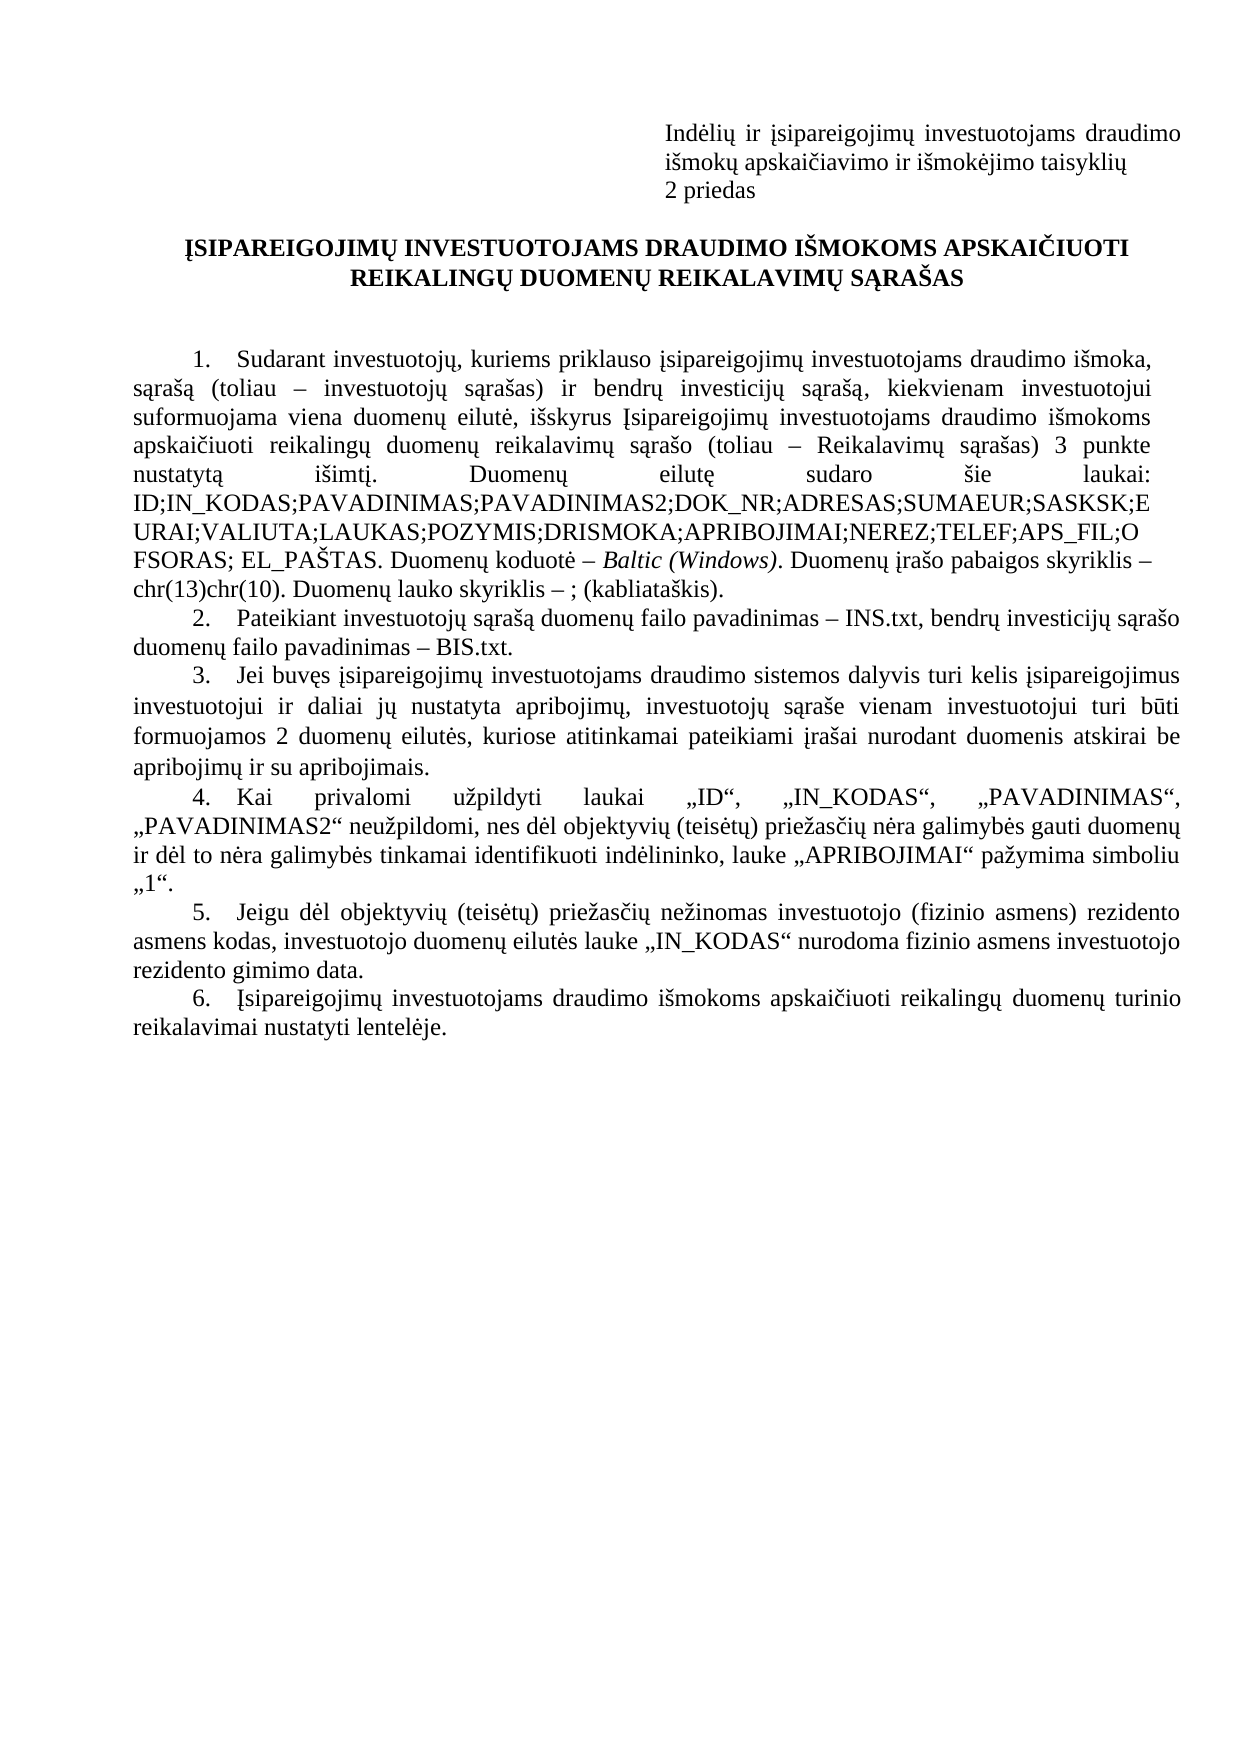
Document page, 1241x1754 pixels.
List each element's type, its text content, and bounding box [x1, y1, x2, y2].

text 3. Jei buvęs įsipareigojimų investuotojams draudimo sistemos dalyvis turi kelis įsipareigojimus investuotojui ir daliai jų nustatyta apribojimų, investuotojų sąraše vienam investuotojui turi būti formuojamos 2 duomenų eilutės, kuriose atitinkamai pateikiami įrašai nurodant duomenis atskirai be apribojimų ir su apribojimais. [133, 661, 1181, 781]
text 2. Pateikiant investuotojų sąrašą duomenų failo pavadinimas – INS.txt, bendrų investicijų sąrašo duomenų failo pavadinimas – BIS.txt. [133, 603, 1181, 661]
text ĮSIPAREIGOJIMŲ INVESTUOTOJAMS draudimo išmokoms apskaičiuoti reikalingų duomenų reikalavimų SĄRAŠAS [133, 233, 1181, 292]
text 6. Įsipareigojimų investuotojams draudimo išmokoms apskaičiuoti reikalingų duomenų turinio reikalavimai nustatyti lentelėje. [133, 983, 1181, 1041]
text 5. Jeigu dėl objektyvių (teisėtų) priežasčių nežinomas investuotojo (fizinio asmens) rezidento asmens kodas, investuotojo duomenų eilutės lauke „IN_KODAS“ nurodoma fizinio asmens investuotojo rezidento gimimo data. [133, 897, 1181, 983]
text 2 priedas [664, 176, 1181, 204]
text 4. Kai privalomi užpildyti laukai „ID“, „IN_KODAS“, „PAVADINIMAS“, „PAVADINIMAS2“ neužpildomi, nes dėl objektyvių (teisėtų) priežasčių nėra galimybės gauti duomenų ir dėl to nėra galimybės tinkamai identifikuoti indėlininko, lauke „APRIBOJIMAI“ pažymima simboliu „1“. [133, 782, 1181, 897]
text Indėlių ir įsipareigojimų investuotojams draudimo išmokų apskaičiavimo ir išmokėjimo taisyklių [664, 118, 1181, 176]
text 1. Sudarant investuotojų, kuriems priklauso įsipareigojimų investuotojams draudimo išmoka, sąrašą (toliau – investuotojų sąrašas) ir bendrų investicijų sąrašą, kiekvienam investuotojui suformuojama viena duomenų eilutė, išskyrus Įsipareigojimų investuotojams draudimo išmokoms apskaičiuoti reikalingų duomenų reikalavimų sąrašo (toliau – Reikalavimų sąrašas) 3 punkte nustatytą išimtį. Duomenų eilutę sudaro šie laukai: ID;IN_KODAS;PAVADINIMAS;PAVADINIMAS2;DOK_NR;ADRESAS;SUMAEUR;SASKSK;EURAI;VALIUTA;LAUKAS;POZYMIS;DRISMOKA;APRIBOJIMAI;NEREZ;TELEF;APS_FIL;OFSORAS; EL_PAŠTAS. Duomenų koduotė – Baltic (Windows). Duomenų įrašo pabaigos skyriklis – chr(13)chr(10). Duomenų lauko skyriklis – ; (kabliataškis). [133, 344, 1152, 603]
